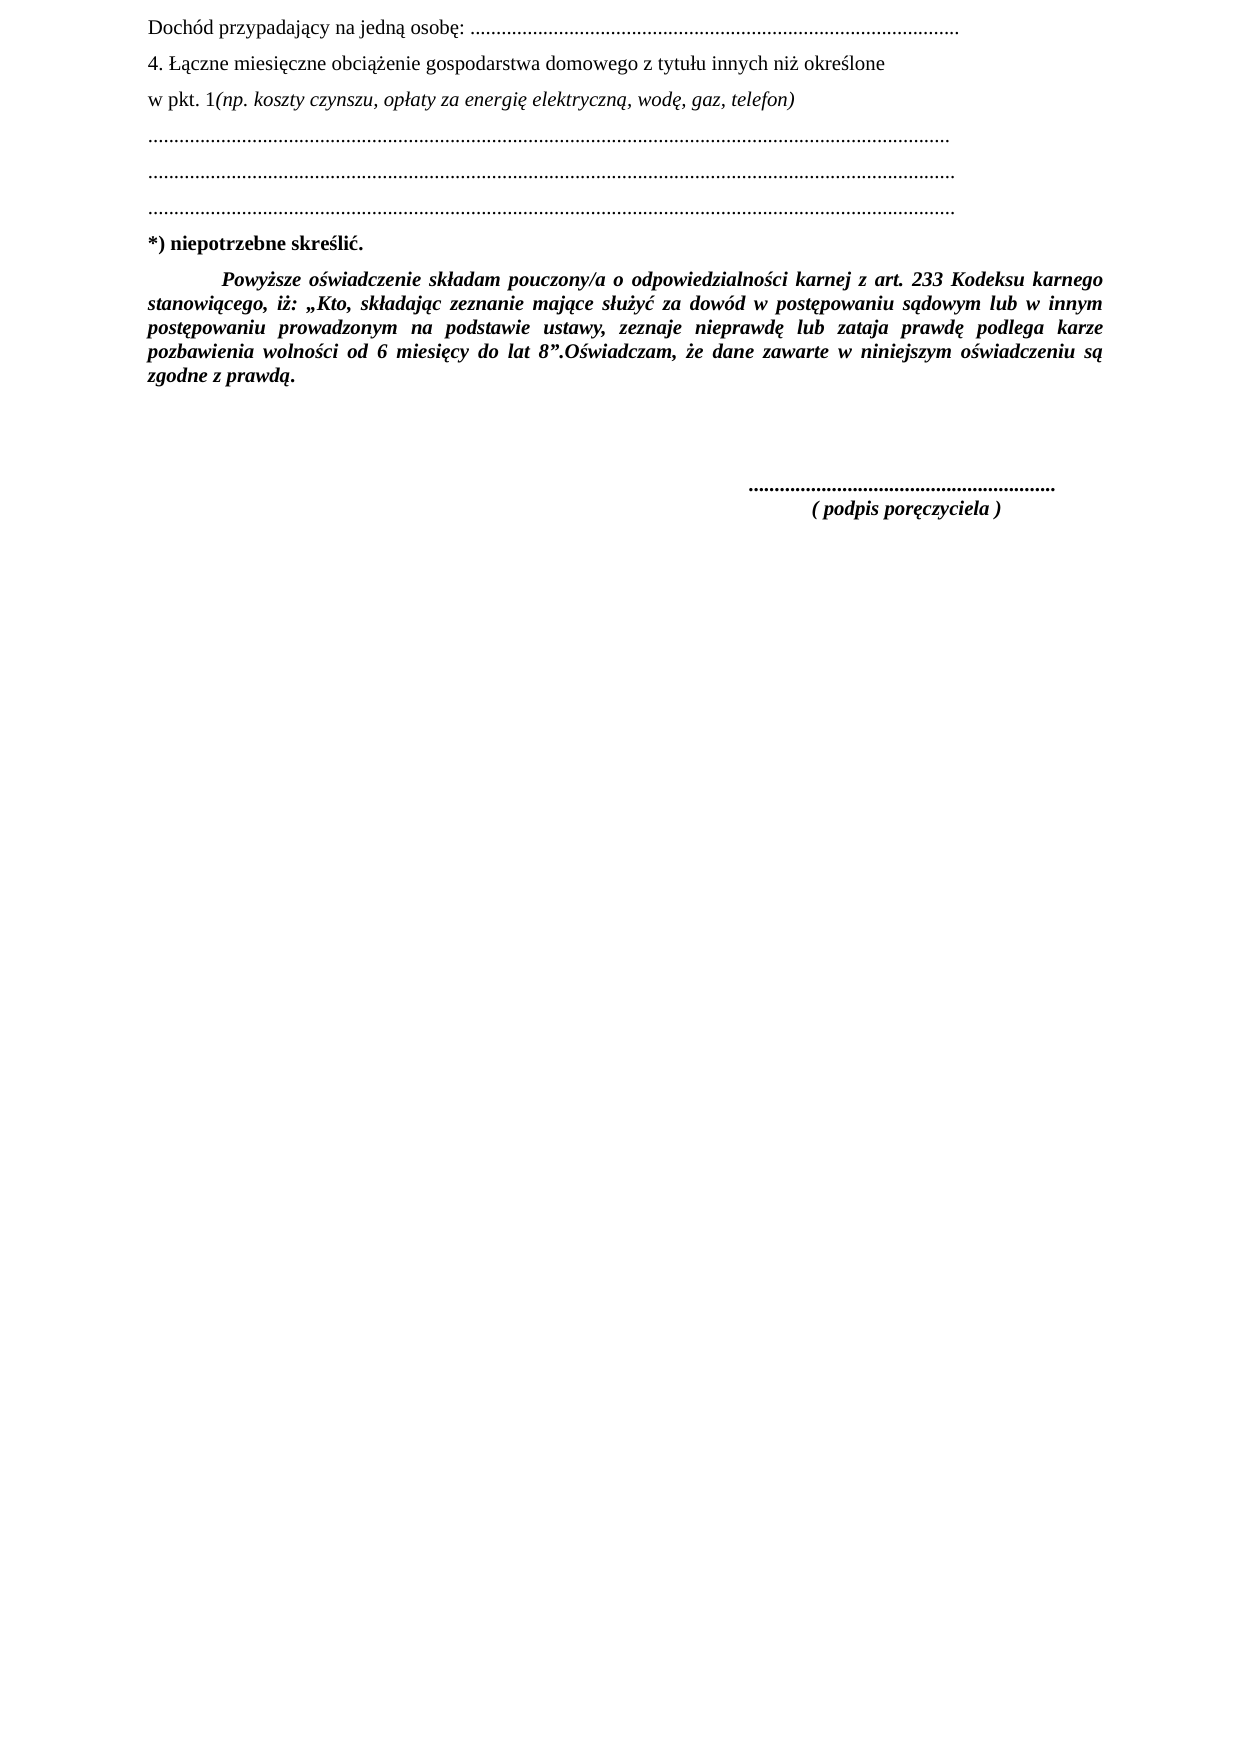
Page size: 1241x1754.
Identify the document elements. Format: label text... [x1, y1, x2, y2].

text .......................................................................................................................................................... [148, 123, 1093, 147]
text 4. Łączne miesięczne obciążenie gospodarstwa domowego z tytułu innych niż określone [148, 51, 1093, 75]
text w pkt. 1(np. koszty czynszu, opłaty za energię elektryczną, wodę, gaz, telefon) [148, 87, 1093, 111]
text Dochód przypadający na jedną osobę: .............................................................................................. [148, 15, 1093, 39]
text Powyższe oświadczenie składam pouczony/a o odpowiedzialności karnej z art. 233 Kodeksu karnego stanowiącego, iż: „Kto, składając zeznanie mające służyć za dowód w postępowaniu sądowym lub w innym postępowaniu prowadzonym na podstawie ustawy, zeznaje nieprawdę lub zataja prawdę podlega karze pozbawienia wolności od 6 miesięcy do lat 8”.Oświadczam, że dane zawarte w niniejszym oświadczeniu są zgodne z prawdą. [148, 267, 1106, 387]
text ( podpis poręczyciela ) [148, 496, 1093, 520]
text ........................................................................................................................................................... [148, 195, 1093, 219]
text ........................................................................................................................................................... [148, 159, 1093, 183]
text *) niepotrzebne skreślić. [148, 231, 1093, 255]
text ........................................................... [148, 472, 1093, 496]
